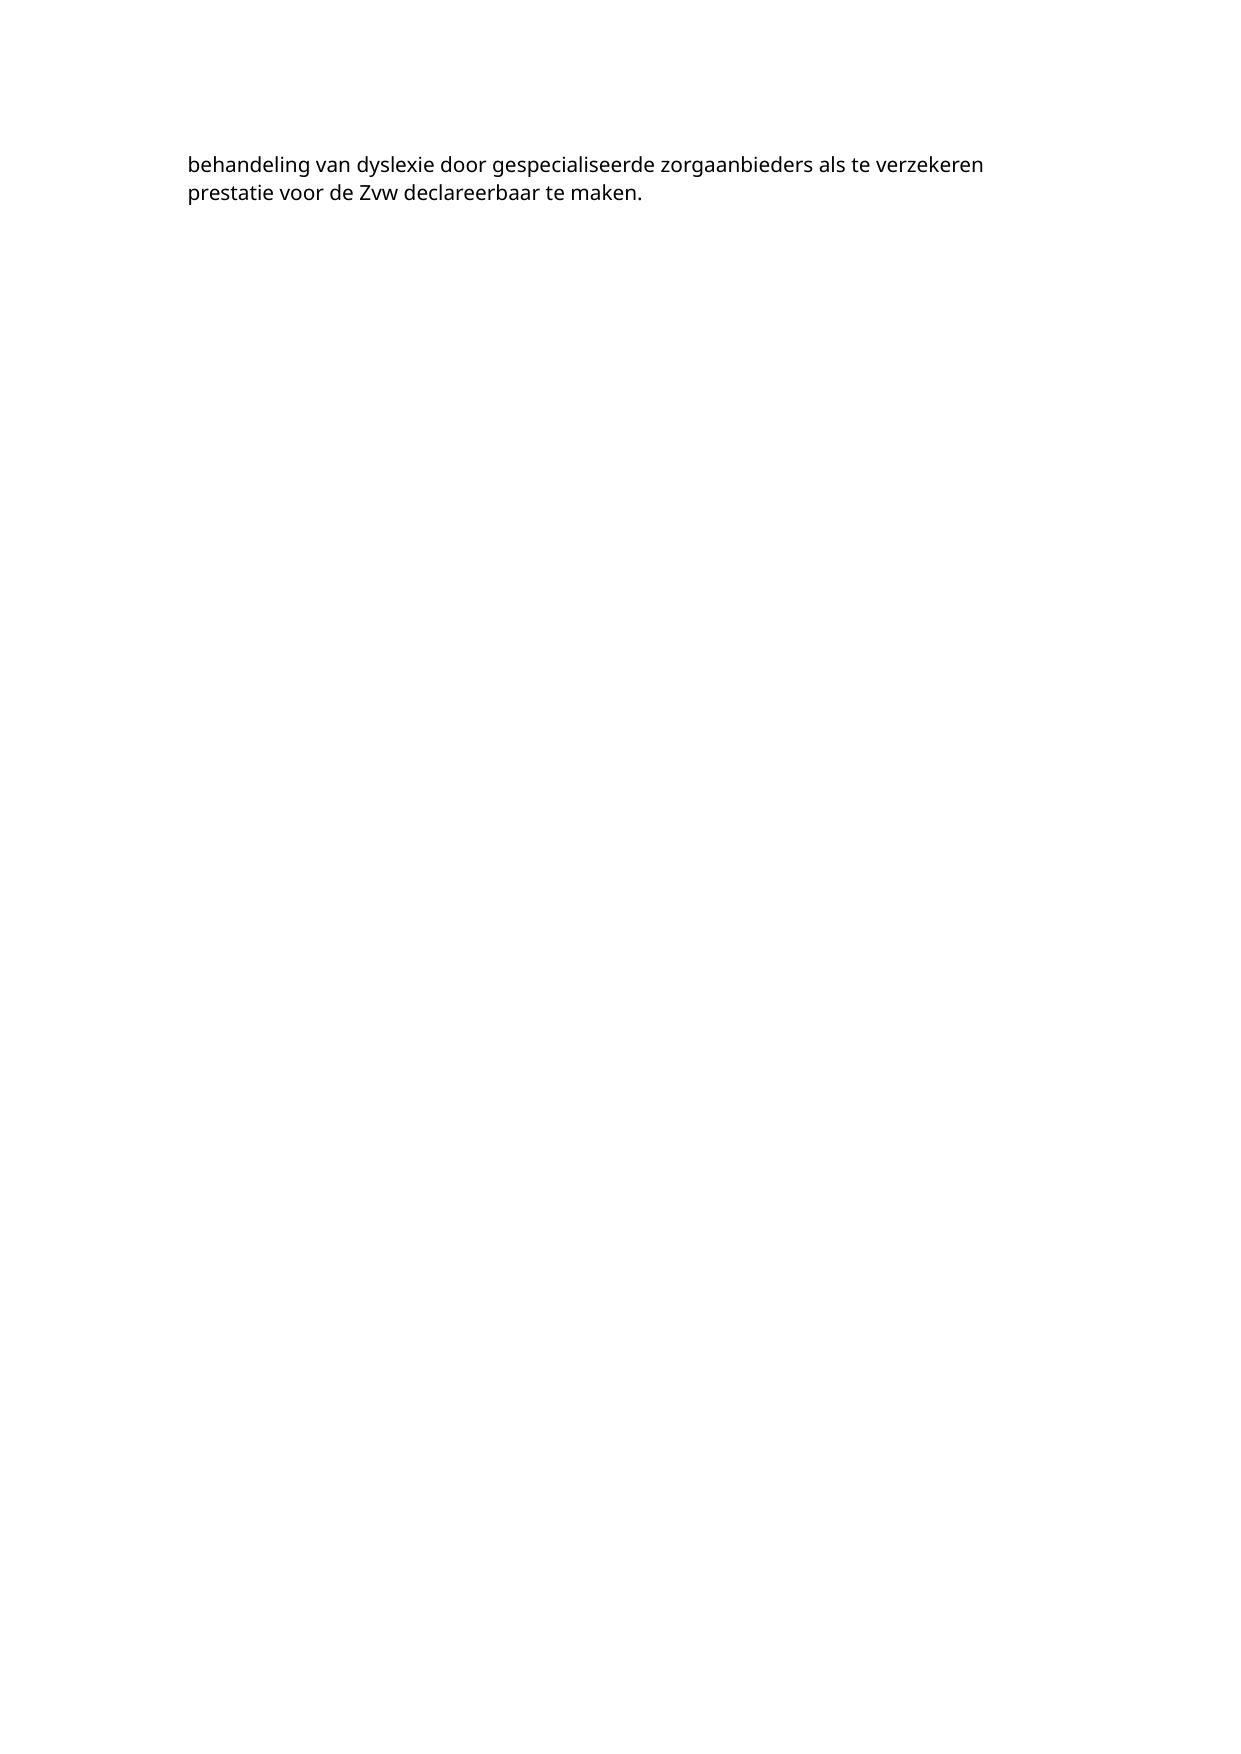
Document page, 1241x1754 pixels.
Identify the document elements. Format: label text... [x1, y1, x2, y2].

text behandeling van dyslexie door gespecialiseerde zorgaanbieders als te verzekeren prestatie voor de Zvw declareerbaar te maken. [187, 150, 1053, 207]
